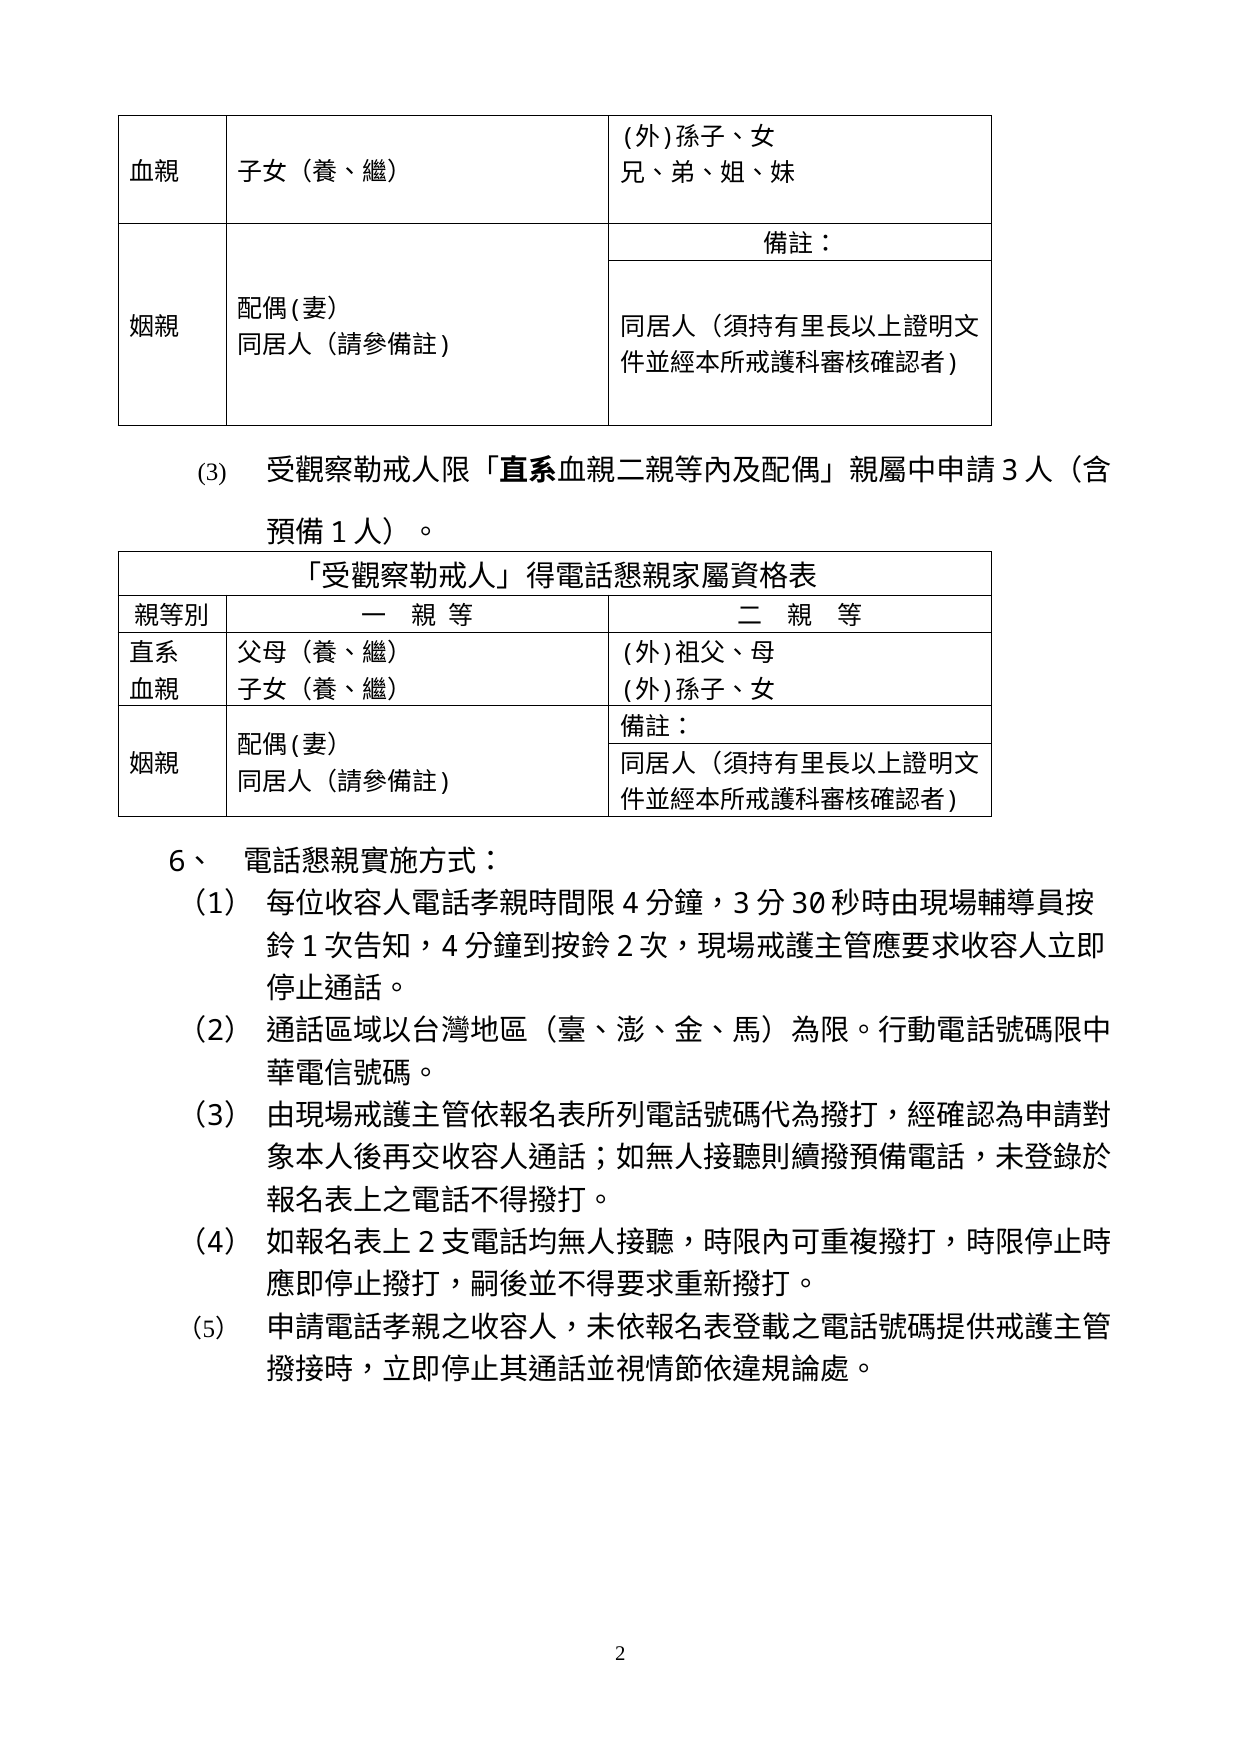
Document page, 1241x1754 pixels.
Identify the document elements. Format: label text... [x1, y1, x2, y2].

list 受觀察勒戒人限「直系血親二親等內及配偶」親屬中申請3人（含預備1人）。 [197, 426, 1122, 551]
list 通話區域以台灣地區（臺、澎、金、馬）為限。行動電話號碼限中華電信號碼。 [177, 1007, 1122, 1091]
table_cell 一 親 等 [227, 596, 608, 632]
table_cell (外)祖父、母 (外)孫子、女 [609, 633, 991, 705]
table_cell 血親 [119, 116, 226, 222]
table_cell (外)孫子、女 兄、弟、姐、妹 [609, 116, 991, 222]
table_cell 備註： [609, 224, 991, 260]
table_cell 姻親 [119, 706, 226, 816]
table_cell 備註： [609, 706, 991, 743]
table_cell 二 親 等 [609, 596, 991, 632]
list 由現場戒護主管依報名表所列電話號碼代為撥打，經確認為申請對象本人後再交收容人通話；如無人接聽則續撥預備電話，未登錄於報名表上之電話不得撥打。 [177, 1091, 1122, 1218]
table_cell 子女（養、繼） [227, 116, 608, 222]
table_cell 直系 血親 [119, 633, 226, 705]
table_cell 父母（養、繼） 子女（養、繼） [227, 633, 608, 705]
list 電話懇親實施方式： [168, 817, 1122, 880]
list 每位收容人電話孝親時間限4分鐘，3分30秒時由現場輔導員按鈴1次告知，4分鐘到按鈴2次，現場戒護主管應要求收容人立即停止通話。 [177, 880, 1122, 1007]
table_cell 同居人（須持有里長以上證明文件並經本所戒護科審核確認者) [609, 261, 991, 425]
list 如報名表上2支電話均無人接聽，時限內可重複撥打，時限停止時應即停止撥打，嗣後並不得要求重新撥打。 [177, 1218, 1122, 1303]
table_header 「受觀察勒戒人」得電話懇親家屬資格表 [119, 552, 991, 594]
table_cell 姻親 [119, 224, 226, 425]
table_cell 配偶(妻） 同居人（請參備註) [227, 706, 608, 816]
table_cell 親等別 [119, 596, 226, 632]
table_cell 配偶(妻） 同居人（請參備註) [227, 224, 608, 425]
table_cell 同居人（須持有里長以上證明文件並經本所戒護科審核確認者) [609, 744, 991, 816]
list 申請電話孝親之收容人，未依報名表登載之電話號碼提供戒護主管撥接時，立即停止其通話並視情節依違規論處。 [177, 1303, 1122, 1388]
